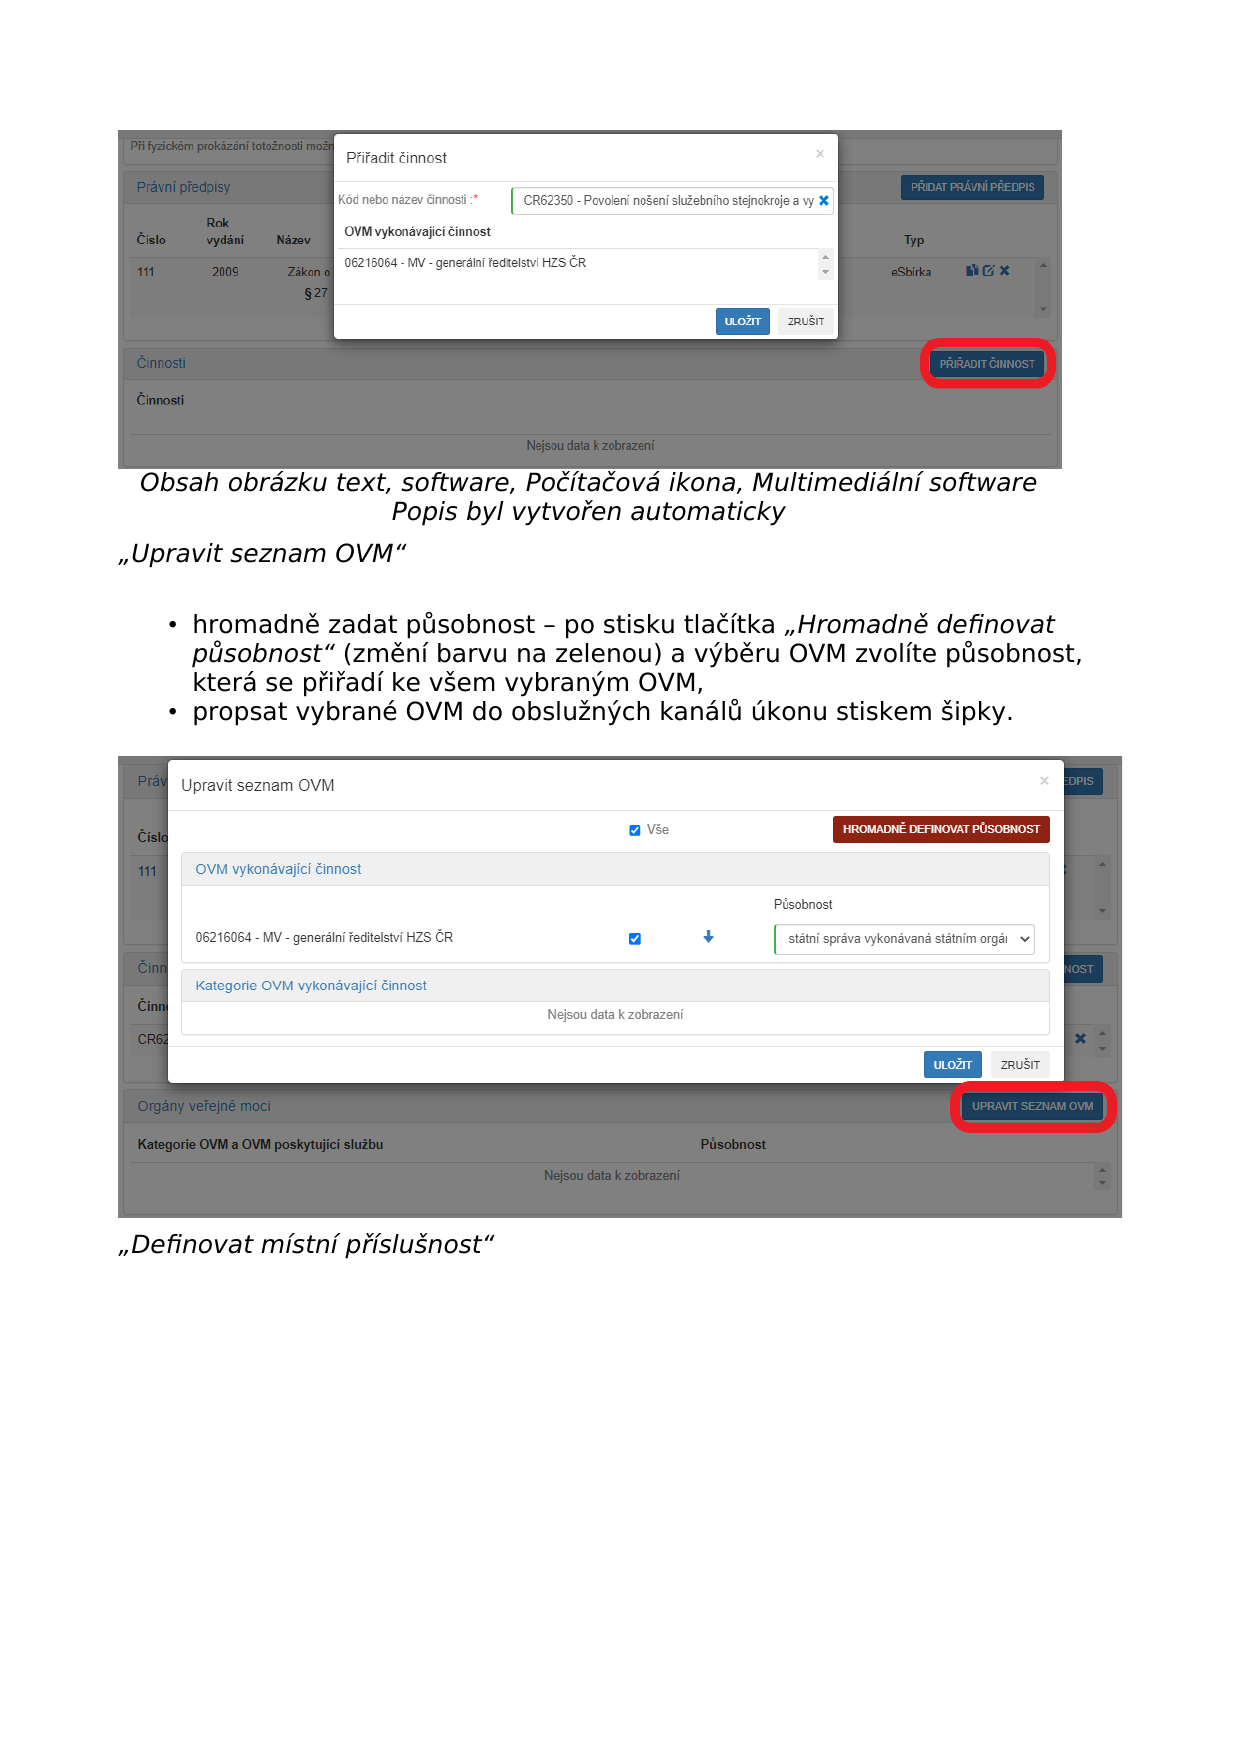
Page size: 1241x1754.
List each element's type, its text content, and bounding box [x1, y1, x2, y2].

text „Definovat místní příslušnost“ [118, 1230, 1122, 1259]
list propsat vybrané OVM do obslužných kanálů úkonu stiskem šipky. [177, 698, 1122, 727]
picture [118, 130, 1062, 469]
picture [118, 756, 1123, 1218]
text „Upravit seznam OVM“ [118, 539, 1122, 568]
list hromadně zadat působnost – po stisku tlačítka „Hromadně definovat působnost“ (změní barvu na zelenou) a výběru OVM zvolíte působnost, která se přiřadí ke všem vybraným OVM, [177, 610, 1122, 698]
text Obsah obrázku text, software, Počítačová ikona, Multimediální software Popis byl vytvořen automaticky [118, 469, 1062, 526]
